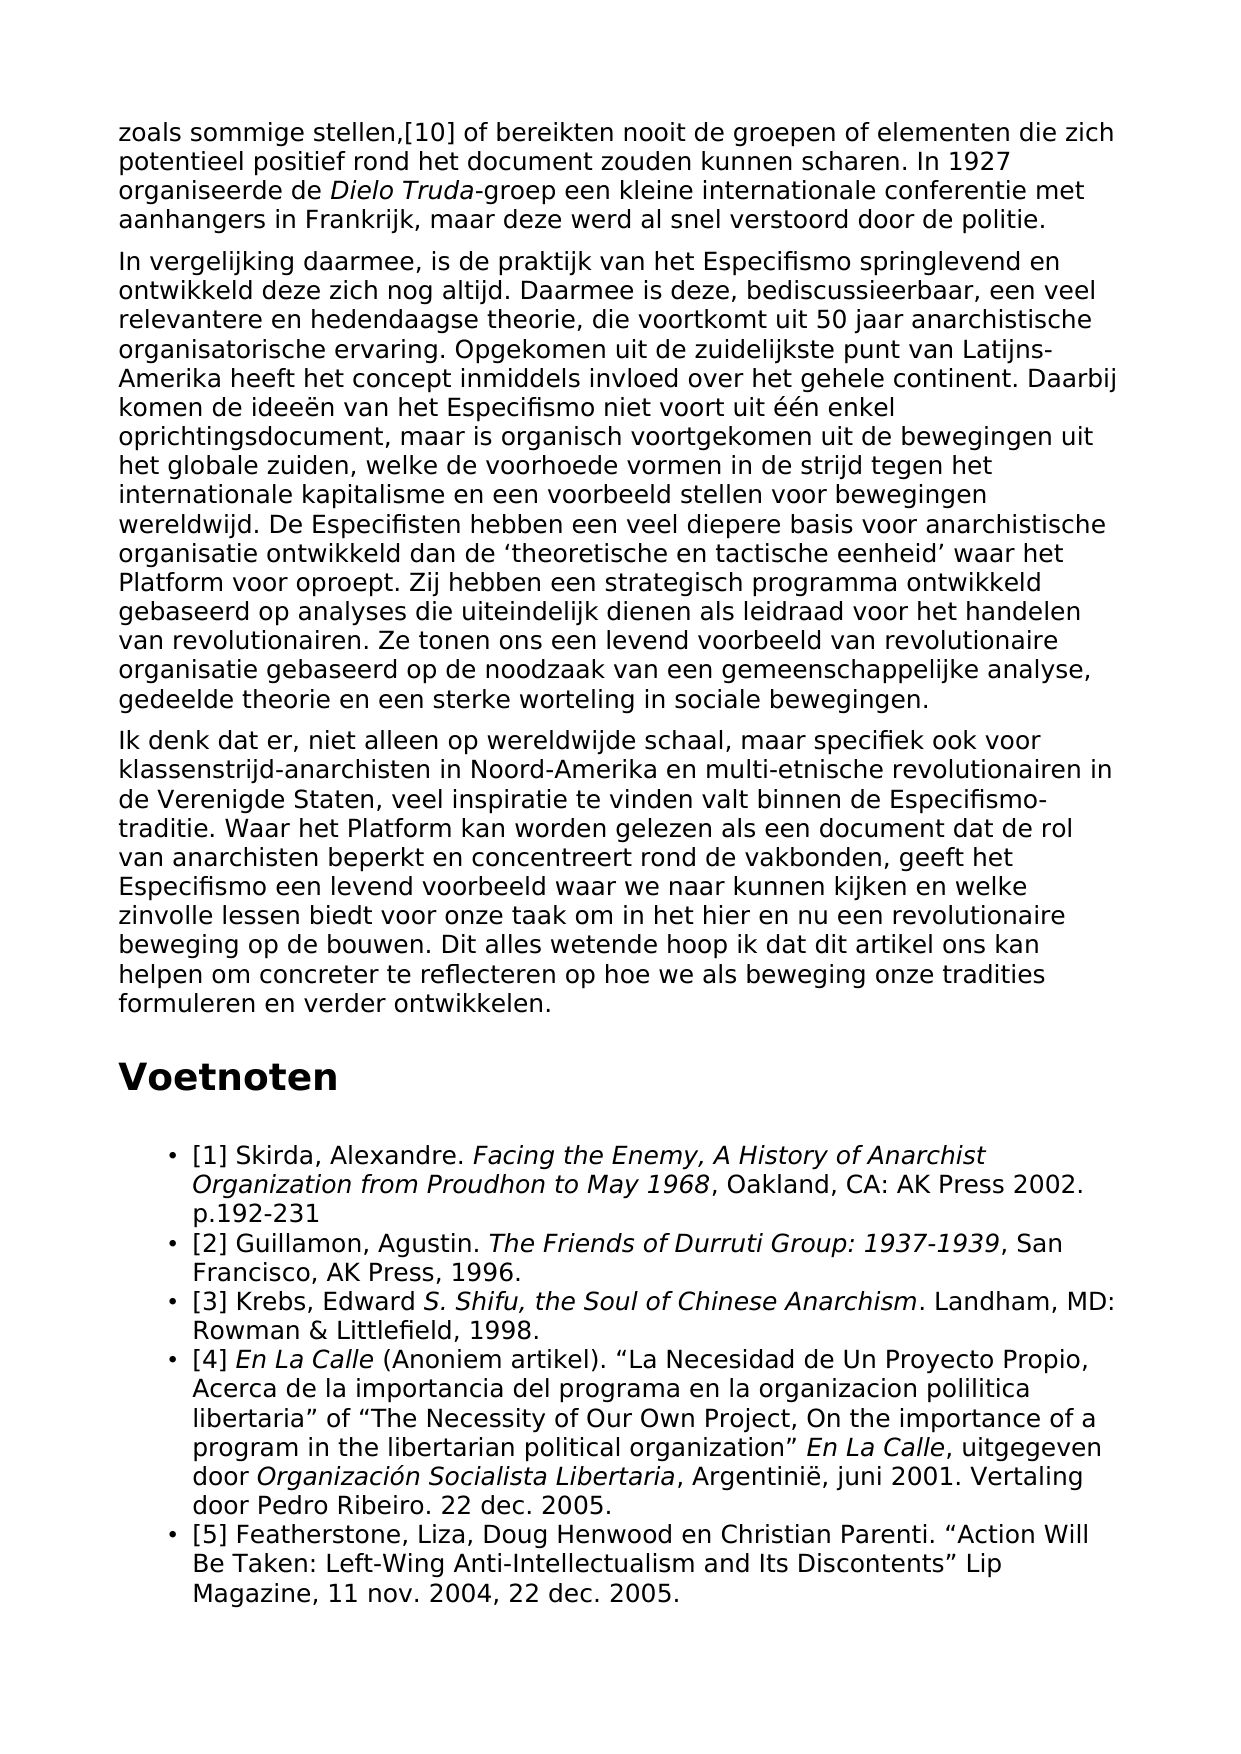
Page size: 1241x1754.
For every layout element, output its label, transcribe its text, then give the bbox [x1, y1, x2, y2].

list [3] Krebs, Edward S. Shifu, the Soul of Chinese Anarchism. Landham, MD: Rowman & Littlefield, 1998. [177, 1287, 1122, 1345]
text zoals sommige stellen,[10] of bereikten nooit de groepen of elementen die zich potentieel positief rond het document zouden kunnen scharen. In 1927 organiseerde de Dielo Truda-groep een kleine internationale conferentie met aanhangers in Frankrijk, maar deze werd al snel verstoord door de politie. [118, 118, 1122, 235]
text Ik denk dat er, niet alleen op wereldwijde schaal, maar specifiek ook voor klassenstrijd-anarchisten in Noord-Amerika en multi-etnische revolutionairen in de Verenigde Staten, veel inspiratie te vinden valt binnen de Especifismo-traditie. Waar het Platform kan worden gelezen als een document dat de rol van anarchisten beperkt en concentreert rond de vakbonden, geeft het Especifismo een levend voorbeeld waar we naar kunnen kijken en welke zinvolle lessen biedt voor onze taak om in het hier en nu een revolutionaire beweging op de bouwen. Dit alles wetende hoop ik dat dit artikel ons kan helpen om concreter te reflecteren op hoe we als beweging onze tradities formuleren en verder ontwikkelen. [118, 726, 1122, 1018]
list [4] En La Calle (Anoniem artikel). “La Necesidad de Un Proyecto Propio, Acerca de la importancia del programa en la organizacion polilitica libertaria” of “The Necessity of Our Own Project, On the importance of a program in the libertarian political organization” En La Calle, uitgegeven door Organización Socialista Libertaria, Argentinië, juni 2001. Vertaling door Pedro Ribeiro. 22 dec. 2005. [177, 1345, 1122, 1520]
list [2] Guillamon, Agustin. The Friends of Durruti Group: 1937-1939, San Francisco, AK Press, 1996. [177, 1229, 1122, 1287]
list [1] Skirda, Alexandre. Facing the Enemy, A History of Anarchist Organization from Proudhon to May 1968, Oakland, CA: AK Press 2002. p.192-231 [177, 1141, 1122, 1229]
list [5] Featherstone, Liza, Doug Henwood en Christian Parenti. “Action Will Be Taken: Left-Wing Anti-Intellectualism and Its Discontents” Lip Magazine, 11 nov. 2004, 22 dec. 2005. [177, 1520, 1122, 1608]
text In vergelijking daarmee, is de praktijk van het Especifismo springlevend en ontwikkeld deze zich nog altijd. Daarmee is deze, bediscussieerbaar, een veel relevantere en hedendaagse theorie, die voortkomt uit 50 jaar anarchistische organisatorische ervaring. Opgekomen uit de zuidelijkste punt van Latijns-Amerika heeft het concept inmiddels invloed over het gehele continent. Daarbij komen de ideeën van het Especifismo niet voort uit één enkel oprichtingsdocument, maar is organisch voortgekomen uit de bewegingen uit het globale zuiden, welke de voorhoede vormen in de strijd tegen het internationale kapitalisme en een voorbeeld stellen voor bewegingen wereldwijd. De Especifisten hebben een veel diepere basis voor anarchistische organisatie ontwikkeld dan de ‘theoretische en tactische eenheid’ waar het Platform voor oproept. Zij hebben een strategisch programma ontwikkeld gebaseerd op analyses die uiteindelijk dienen als leidraad voor het handelen van revolutionairen. Ze tonen ons een levend voorbeeld van revolutionaire organisatie gebaseerd op de noodzaak van een gemeenschappelijke analyse, gedeelde theorie en een sterke worteling in sociale bewegingen. [118, 247, 1122, 714]
subtitle Voetnoten [118, 1056, 1122, 1099]
